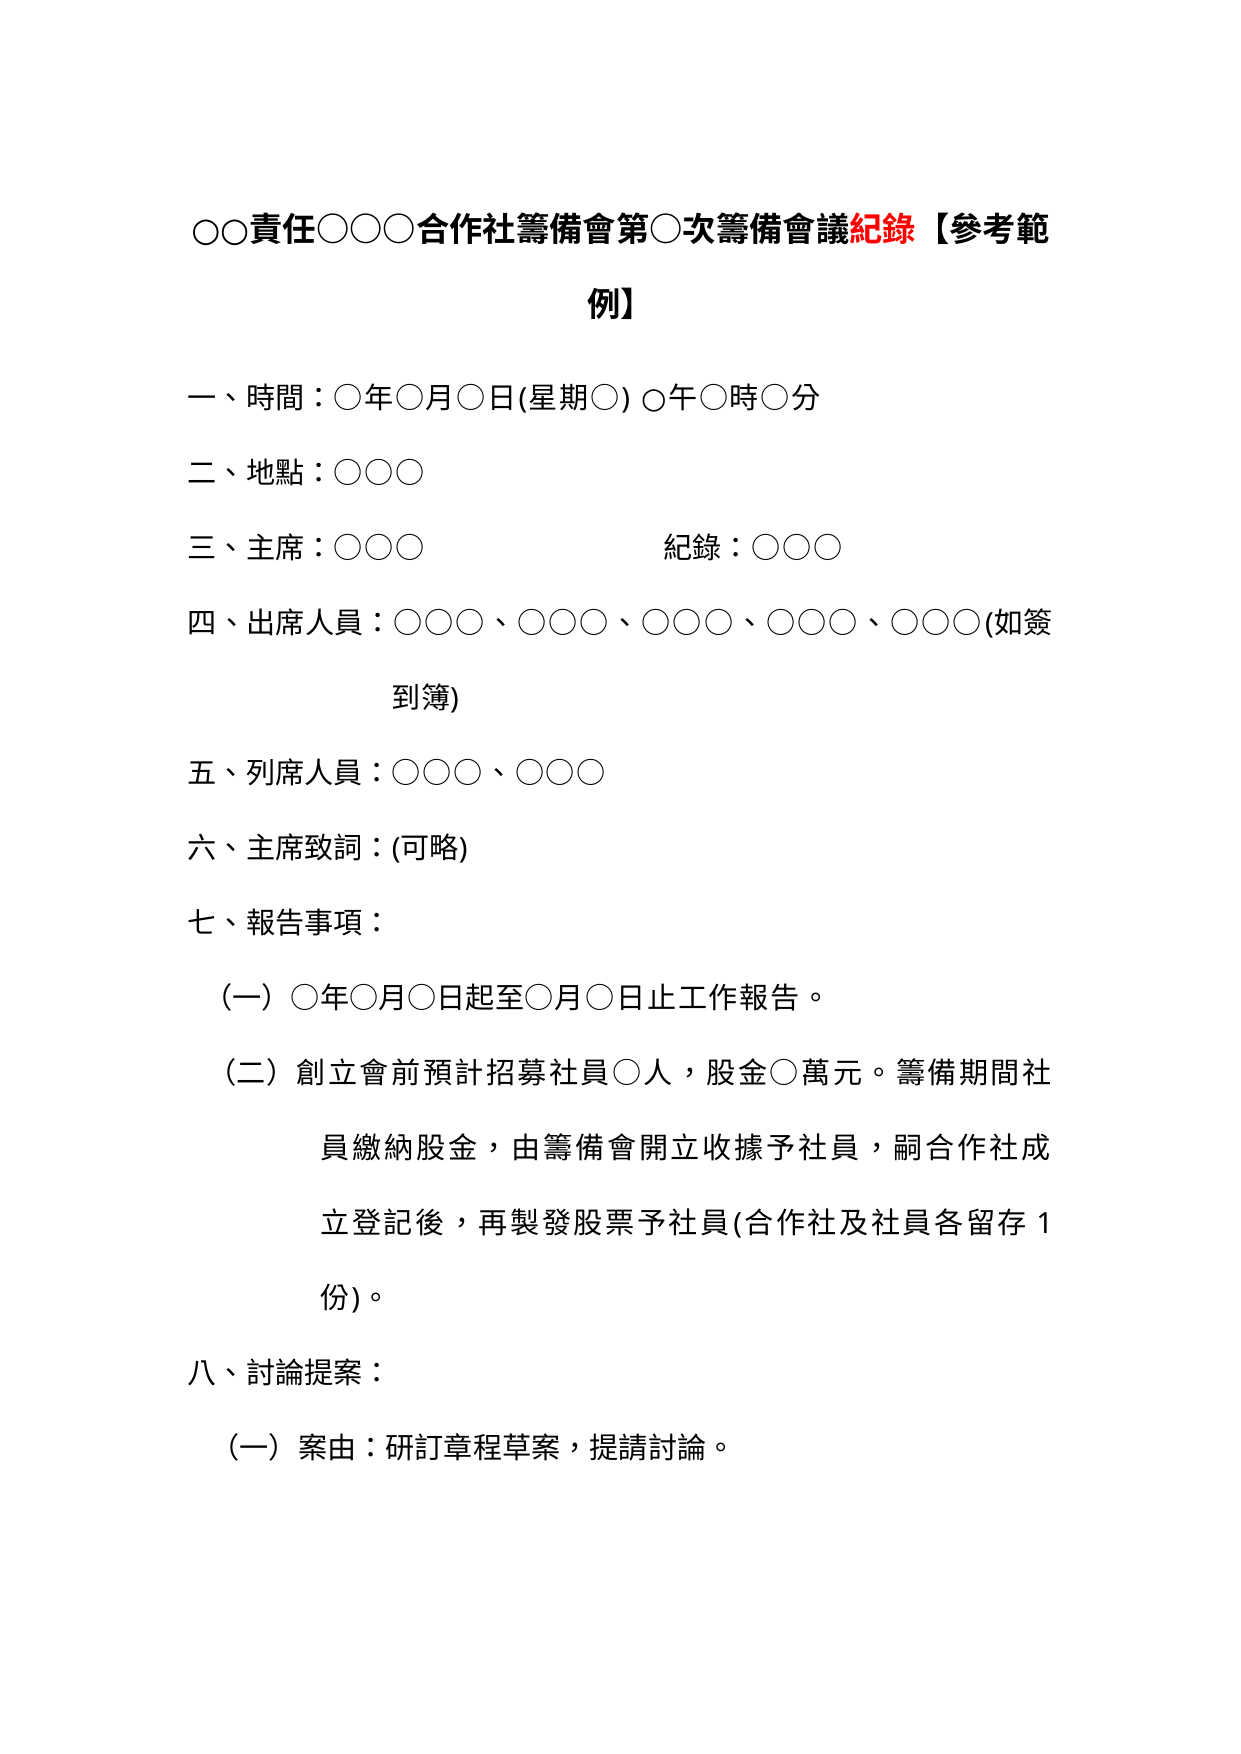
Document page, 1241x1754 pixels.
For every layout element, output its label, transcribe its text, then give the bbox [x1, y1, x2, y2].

text （一）○年○月○日起至○月○日止工作報告。 [173, 952, 1053, 1027]
text （二）創立會前預計招募社員○人，股金○萬元。籌備期間社員繳納股金，由籌備會開立收據予社員，嗣合作社成立登記後，再製發股票予社員(合作社及社員各留存1份)。 [173, 1027, 1053, 1327]
text 四、出席人員：○○○、○○○、○○○、○○○、○○○(如簽到簿) [187, 577, 1053, 727]
text 三、主席：○○○ 紀錄：○○○ [187, 502, 1053, 577]
text 六、主席致詞：(可略) [187, 802, 1053, 877]
text ○○責任○○○合作社籌備會第○次籌備會議紀錄【參考範例】 [187, 183, 1053, 333]
text 八、討論提案： [187, 1327, 1053, 1402]
text 七、報告事項： [187, 877, 1053, 952]
text 二、地點：○○○ [187, 427, 1053, 502]
text 五、列席人員：○○○、○○○ [187, 727, 1053, 802]
text （一）案由：研訂章程草案，提請討論。 [187, 1402, 1053, 1477]
text 一、時間：○年○月○日(星期○) ○午○時○分 [187, 352, 1053, 427]
